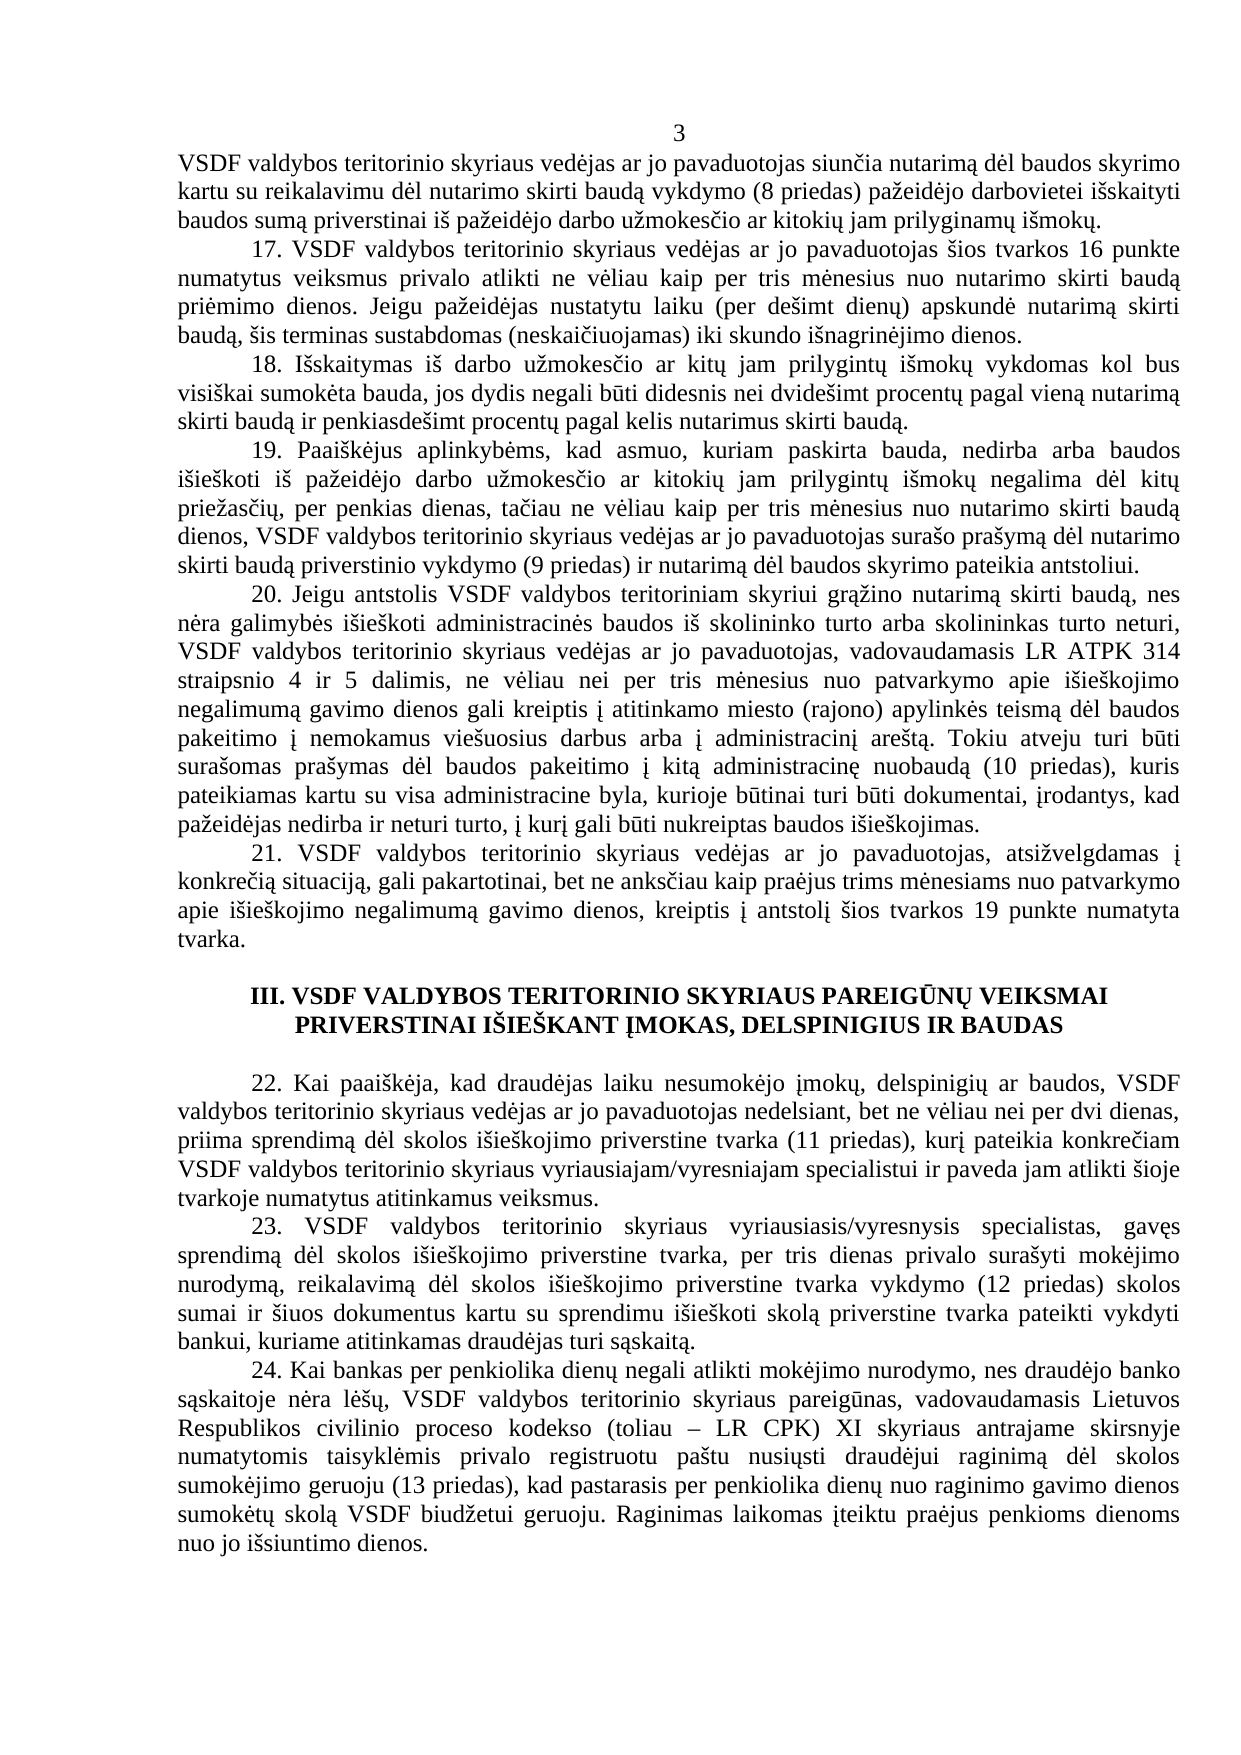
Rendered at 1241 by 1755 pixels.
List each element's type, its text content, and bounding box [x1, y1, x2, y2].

text III. VSDF VALDYBOS TERITORINIO SKYRIAUS PAREIGŪNŲ VEIKSMAI PRIVERSTINAI IŠIEŠKANT ĮMOKAS, DELSPINIGIUS IR BAUDAS [177, 981, 1181, 1039]
text 17. VSDF valdybos teritorinio skyriaus vedėjas ar jo pavaduotojas šios tvarkos 16 punkte numatytus veiksmus privalo atlikti ne vėliau kaip per tris mėnesius nuo nutarimo skirti baudą priėmimo dienos. Jeigu pažeidėjas nustatytu laiku (per dešimt dienų) apskundė nutarimą skirti baudą, šis terminas sustabdomas (neskaičiuojamas) iki skundo išnagrinėjimo dienos. [177, 234, 1181, 349]
text 22. Kai paaiškėja, kad draudėjas laiku nesumokėjo įmokų, delspinigių ar baudos, VSDF valdybos teritorinio skyriaus vedėjas ar jo pavaduotojas nedelsiant, bet ne vėliau nei per dvi dienas, priima sprendimą dėl skolos išieškojimo priverstine tvarka (11 priedas), kurį pateikia konkrečiam VSDF valdybos teritorinio skyriaus vyriausiajam/vyresniajam specialistui ir paveda jam atlikti šioje tvarkoje numatytus atitinkamus veiksmus. [177, 1068, 1181, 1211]
text 21. VSDF valdybos teritorinio skyriaus vedėjas ar jo pavaduotojas, atsižvelgdamas į konkrečią situaciją, gali pakartotinai, bet ne anksčiau kaip praėjus trims mėnesiams nuo patvarkymo apie išieškojimo negalimumą gavimo dienos, kreiptis į antstolį šios tvarkos 19 punkte numatyta tvarka. [177, 838, 1181, 953]
text 23. VSDF valdybos teritorinio skyriaus vyriausiasis/vyresnysis specialistas, gavęs sprendimą dėl skolos išieškojimo priverstine tvarka, per tris dienas privalo surašyti mokėjimo nurodymą, reikalavimą dėl skolos išieškojimo priverstine tvarka vykdymo (12 priedas) skolos sumai ir šiuos dokumentus kartu su sprendimu išieškoti skolą priverstine tvarka pateikti vykdyti bankui, kuriame atitinkamas draudėjas turi sąskaitą. [177, 1211, 1181, 1355]
text 18. Išskaitymas iš darbo užmokesčio ar kitų jam prilygintų išmokų vykdomas kol bus visiškai sumokėta bauda, jos dydis negali būti didesnis nei dvidešimt procentų pagal vieną nutarimą skirti baudą ir penkiasdešimt procentų pagal kelis nutarimus skirti baudą. [177, 349, 1181, 435]
text 24. Kai bankas per penkiolika dienų negali atlikti mokėjimo nurodymo, nes draudėjo banko sąskaitoje nėra lėšų, VSDF valdybos teritorinio skyriaus pareigūnas, vadovaudamasis Lietuvos Respublikos civilinio proceso kodekso (toliau – LR CPK) XI skyriaus antrajame skirsnyje numatytomis taisyklėmis privalo registruotu paštu nusiųsti draudėjui raginimą dėl skolos sumokėjimo geruoju (13 priedas), kad pastarasis per penkiolika dienų nuo raginimo gavimo dienos sumokėtų skolą VSDF biudžetui geruoju. Raginimas laikomas įteiktu praėjus penkioms dienoms nuo jo išsiuntimo dienos. [177, 1355, 1181, 1556]
text VSDF valdybos teritorinio skyriaus vedėjas ar jo pavaduotojas siunčia nutarimą dėl baudos skyrimo kartu su reikalavimu dėl nutarimo skirti baudą vykdymo (8 priedas) pažeidėjo darbovietei išskaityti baudos sumą priverstinai iš pažeidėjo darbo užmokesčio ar kitokių jam prilyginamų išmokų. [177, 148, 1181, 234]
text 20. Jeigu antstolis VSDF valdybos teritoriniam skyriui grąžino nutarimą skirti baudą, nes nėra galimybės išieškoti administracinės baudos iš skolininko turto arba skolininkas turto neturi, VSDF valdybos teritorinio skyriaus vedėjas ar jo pavaduotojas, vadovaudamasis LR ATPK 314 straipsnio 4 ir 5 dalimis, ne vėliau nei per tris mėnesius nuo patvarkymo apie išieškojimo negalimumą gavimo dienos gali kreiptis į atitinkamo miesto (rajono) apylinkės teismą dėl baudos pakeitimo į nemokamus viešuosius darbus arba į administracinį areštą. Tokiu atveju turi būti surašomas prašymas dėl baudos pakeitimo į kitą administracinę nuobaudą (10 priedas), kuris pateikiamas kartu su visa administracine byla, kurioje būtinai turi būti dokumentai, įrodantys, kad pažeidėjas nedirba ir neturi turto, į kurį gali būti nukreiptas baudos išieškojimas. [177, 579, 1181, 838]
text 19. Paaiškėjus aplinkybėms, kad asmuo, kuriam paskirta bauda, nedirba arba baudos išieškoti iš pažeidėjo darbo užmokesčio ar kitokių jam prilygintų išmokų negalima dėl kitų priežasčių, per penkias dienas, tačiau ne vėliau kaip per tris mėnesius nuo nutarimo skirti baudą dienos, VSDF valdybos teritorinio skyriaus vedėjas ar jo pavaduotojas surašo prašymą dėl nutarimo skirti baudą priverstinio vykdymo (9 priedas) ir nutarimą dėl baudos skyrimo pateikia antstoliui. [177, 435, 1181, 579]
